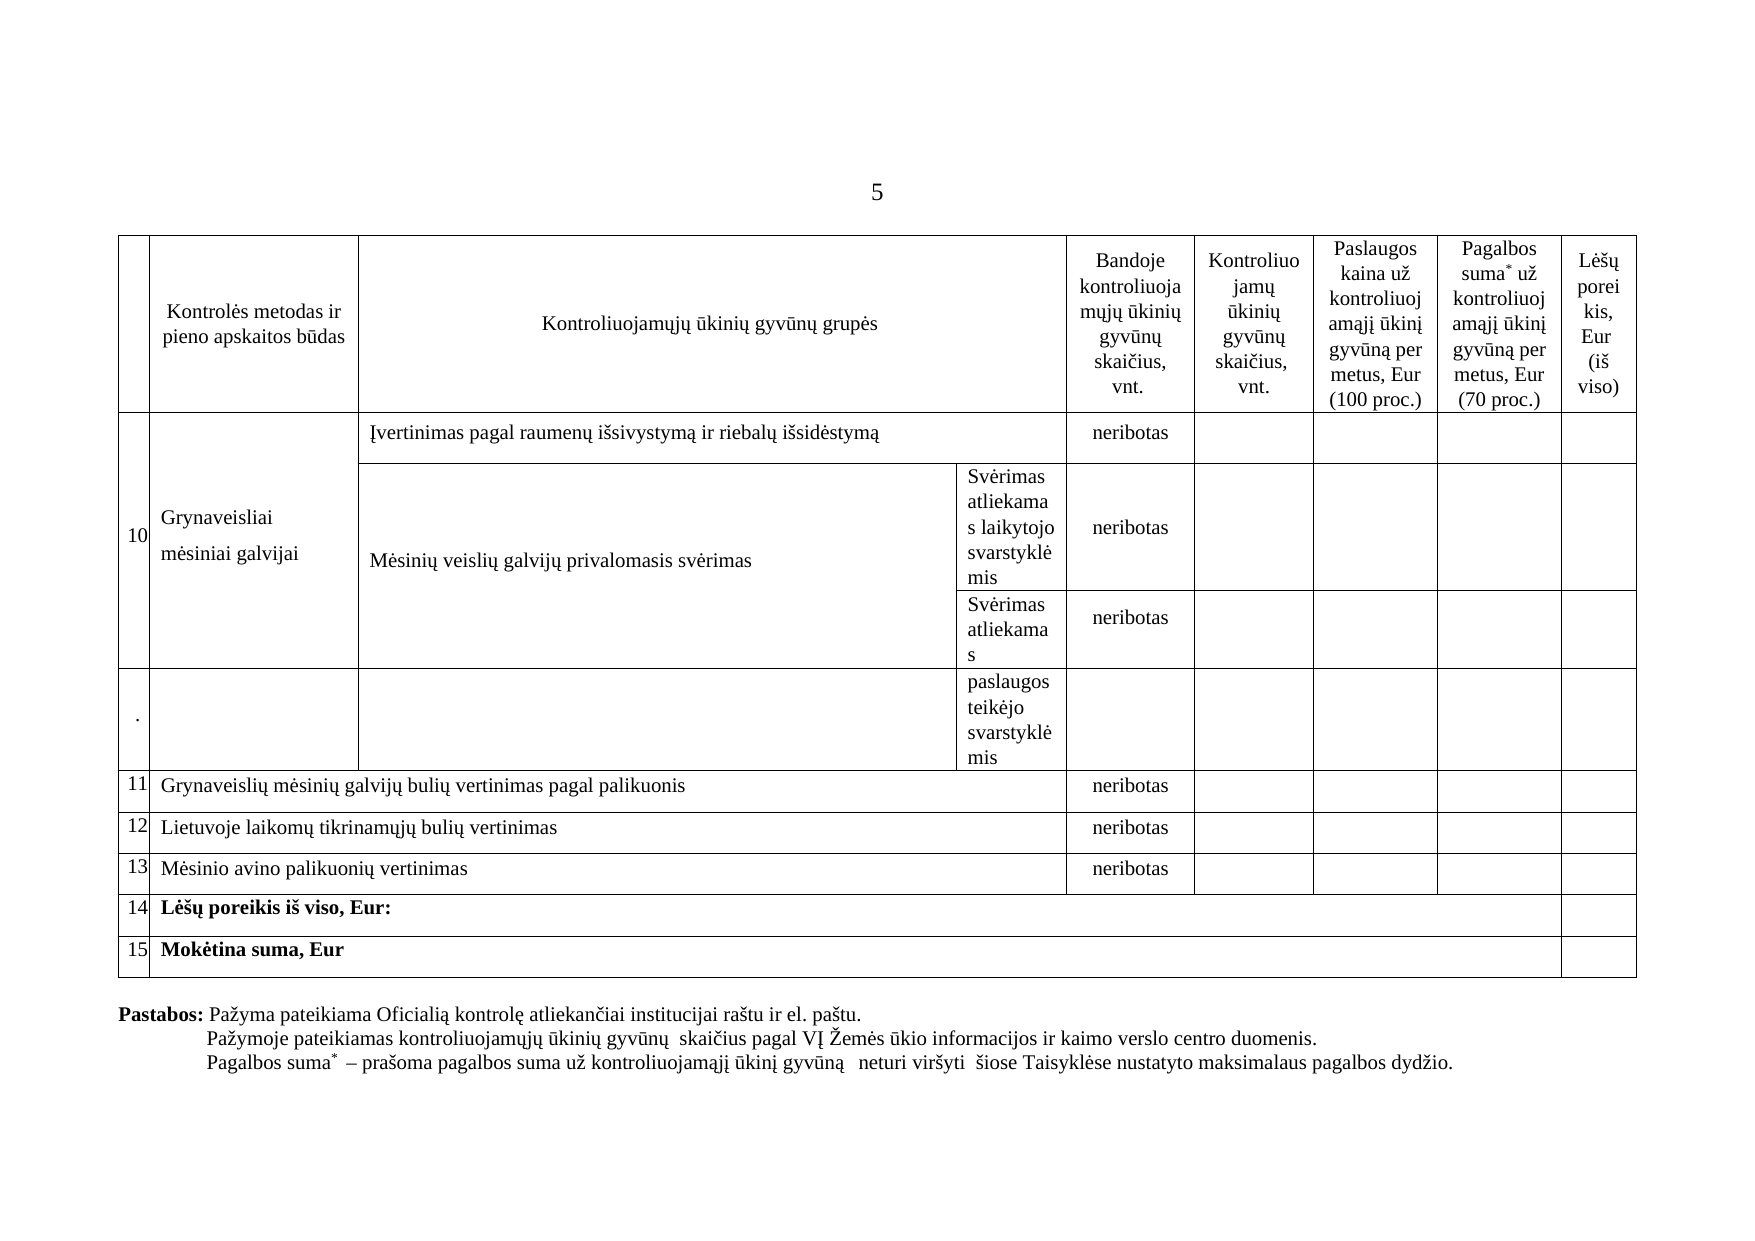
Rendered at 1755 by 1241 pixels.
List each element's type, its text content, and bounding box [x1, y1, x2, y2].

table_cell [1438, 413, 1561, 463]
table_cell 11. [119, 771, 149, 812]
table_cell [1314, 669, 1437, 770]
text Pažymoje pateikiamas kontroliuojamųjų ūkinių gyvūnų skaičius pagal VĮ Žemės ūkio informacijos ir kaimo verslo centro duomenis. [118, 1026, 1636, 1050]
table_cell [1195, 669, 1313, 770]
table_cell Lietuvoje laikomų tikrinamųjų bulių vertinimas [150, 813, 1066, 853]
table_cell [1314, 464, 1437, 590]
table_header Paslaugos kaina už kontroliuojamąjį ūkinį gyvūną per metus, Eur (100 proc.) [1314, 236, 1437, 412]
text Pastabos: Pažyma pateikiama Oficialią kontrolę atliekančiai institucijai raštu ir el. paštu. [118, 1002, 1636, 1026]
table_cell [1438, 854, 1561, 894]
table_cell 15. [119, 937, 149, 977]
table_header Lėšų poreikis, Eur (iš viso) [1562, 236, 1636, 412]
table_header [119, 236, 149, 412]
table_cell [1562, 591, 1636, 668]
table_cell [1195, 771, 1313, 812]
table_cell [1562, 895, 1636, 936]
table_cell Grynaveislių mėsinių galvijų bulių vertinimas pagal palikuonis [150, 771, 1066, 812]
table_cell [1314, 771, 1437, 812]
table_cell neribotas [1067, 813, 1194, 853]
table_cell Įvertinimas pagal raumenų išsivystymą ir riebalų išsidėstymą [359, 413, 1066, 463]
table_cell [1314, 591, 1437, 668]
table_cell [359, 669, 956, 770]
table_cell [1562, 813, 1636, 853]
table_cell 12. [119, 813, 149, 853]
table_cell [1562, 413, 1636, 463]
table_cell 14. [119, 895, 149, 936]
table_cell Mokėtina suma, Eur [150, 937, 1561, 977]
table_header Kontroliuojamų ūkinių gyvūnų skaičius, vnt. [1195, 236, 1313, 412]
table_cell [1438, 771, 1561, 812]
table_cell [1562, 464, 1636, 590]
table_cell [1195, 854, 1313, 894]
table_cell [1314, 813, 1437, 853]
table_cell 13. [119, 854, 149, 894]
table_cell neribotas [1067, 771, 1194, 812]
table_cell Mėsinio avino palikuonių vertinimas [150, 854, 1066, 894]
table_header Kontroliuojamųjų ūkinių gyvūnų grupės [359, 236, 1066, 412]
table_cell paslaugos teikėjo svarstyklėmis [957, 669, 1066, 770]
table_cell [150, 669, 358, 770]
table_cell 10 [119, 413, 149, 668]
table_header Pagalbos suma* už kontroliuojamąjį ūkinį gyvūną per metus, Eur (70 proc.) [1438, 236, 1561, 412]
table_cell neribotas [1067, 854, 1194, 894]
table_cell [1314, 413, 1437, 463]
table_cell [1562, 669, 1636, 770]
table_cell [1438, 591, 1561, 668]
table_cell [1562, 937, 1636, 977]
table_cell Svėrimas atliekamas laikytojo svarstyklėmis [957, 464, 1066, 590]
table_cell . [119, 669, 149, 770]
text Pagalbos suma* – prašoma pagalbos suma už kontroliuojamąjį ūkinį gyvūną neturi viršyti šiose Taisyklėse nustatyto maksimalaus pagalbos dydžio. [118, 1050, 1636, 1074]
table_cell [1438, 464, 1561, 590]
table_cell [1195, 413, 1313, 463]
table_cell Grynaveisliai mėsiniai galvijai [150, 413, 358, 668]
table_cell Svėrimas atliekamas [957, 591, 1066, 668]
table_cell [1195, 464, 1313, 590]
table_cell [1067, 669, 1194, 770]
table_cell neribotas [1067, 591, 1194, 668]
table_cell [1562, 771, 1636, 812]
table_cell [1438, 813, 1561, 853]
table_cell [1195, 591, 1313, 668]
table_cell [1562, 854, 1636, 894]
table_header Bandoje kontroliuojamųjų ūkinių gyvūnų skaičius, vnt. [1067, 236, 1194, 412]
table_cell [1195, 813, 1313, 853]
table_header Kontrolės metodas ir pieno apskaitos būdas [150, 236, 358, 412]
table_cell Mėsinių veislių galvijų privalomasis svėrimas [359, 464, 956, 668]
table_cell neribotas [1067, 413, 1194, 463]
table_cell neribotas [1067, 464, 1194, 590]
table_cell [1438, 669, 1561, 770]
table_cell Lėšų poreikis iš viso, Eur: [150, 895, 1561, 936]
table_cell [1314, 854, 1437, 894]
